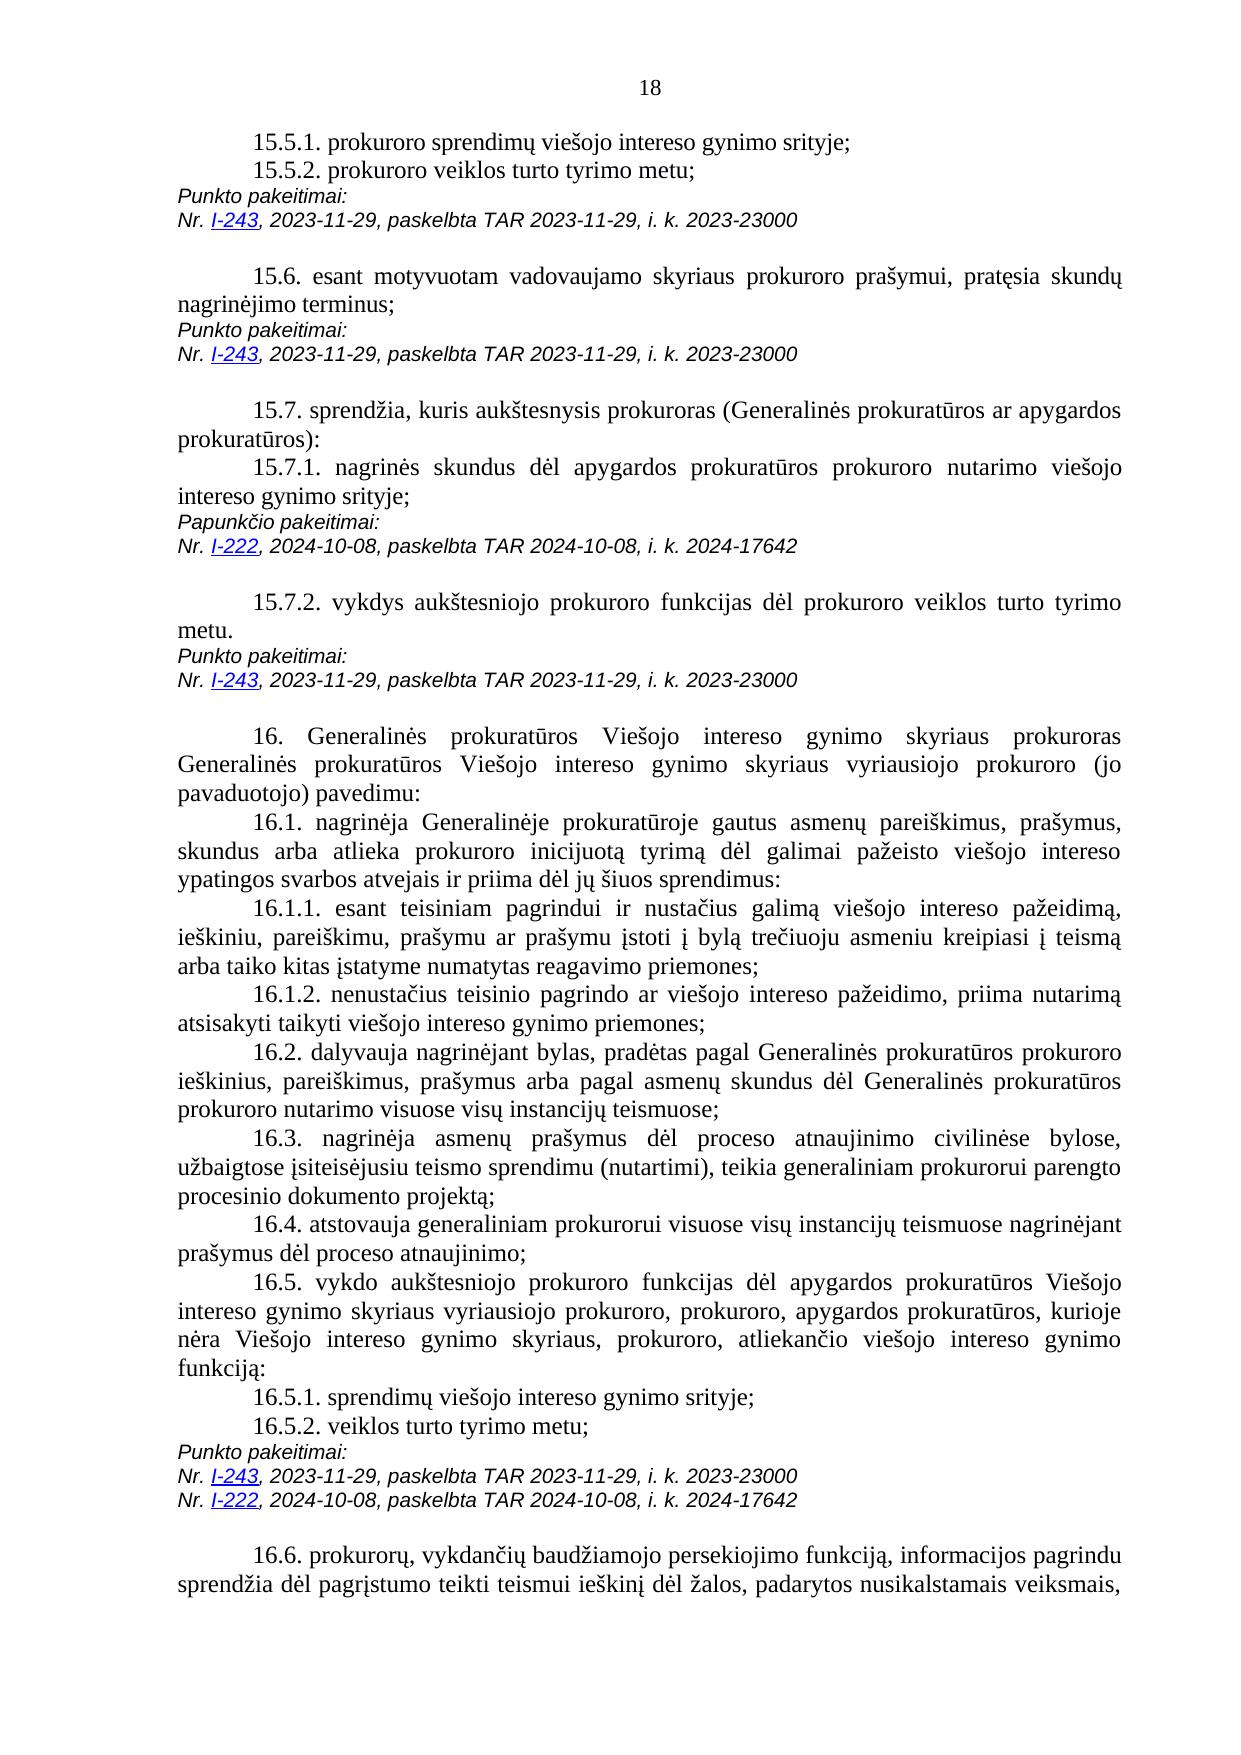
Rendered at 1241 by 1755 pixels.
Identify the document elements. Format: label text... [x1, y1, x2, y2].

text Nr. I-222, 2024-10-08, paskelbta TAR 2024-10-08, i. k. 2024-17642 [177, 1487, 1122, 1511]
text 15.6. esant motyvuotam vadovaujamo skyriaus prokuroro prašymui, pratęsia skundų nagrinėjimo terminus; [177, 261, 1122, 318]
text 16.2. dalyvauja nagrinėjant bylas, pradėtas pagal Generalinės prokuratūros prokuroro ieškinius, pareiškimus, prašymus arba pagal asmenų skundus dėl Generalinės prokuratūros prokuroro nutarimo visuose visų instancijų teismuose; [177, 1037, 1122, 1123]
text 16. Generalinės prokuratūros Viešojo intereso gynimo skyriaus prokuroras Generalinės prokuratūros Viešojo intereso gynimo skyriaus vyriausiojo prokuroro (jo pavaduotojo) pavedimu: [177, 721, 1122, 807]
text 16.5.1. sprendimų viešojo intereso gynimo srityje; [177, 1382, 1122, 1411]
text Nr. I-222, 2024-10-08, paskelbta TAR 2024-10-08, i. k. 2024-17642 [177, 534, 1122, 558]
text Nr. I-243, 2023-11-29, paskelbta TAR 2023-11-29, i. k. 2023-23000 [177, 668, 1122, 692]
text 15.7.2. vykdys aukštesniojo prokuroro funkcijas dėl prokuroro veiklos turto tyrimo metu. [177, 587, 1122, 644]
text 15.5.1. prokuroro sprendimų viešojo intereso gynimo srityje; [177, 127, 1122, 155]
text 16.1.1. esant teisiniam pagrindui ir nustačius galimą viešojo intereso pažeidimą, ieškiniu, pareiškimu, prašymu ar prašymu įstoti į bylą trečiuoju asmeniu kreipiasi į teismą arba taiko kitas įstatyme numatytas reagavimo priemones; [177, 893, 1122, 979]
text Punkto pakeitimai: [177, 1439, 1122, 1463]
text Punkto pakeitimai: [177, 318, 1122, 342]
text 16.6. prokurorų, vykdančių baudžiamojo persekiojimo funkciją, informacijos pagrindu sprendžia dėl pagrįstumo teikti teismui ieškinį dėl žalos, padarytos nusikalstamais veiksmais, [177, 1540, 1122, 1598]
text 16.5. vykdo aukštesniojo prokuroro funkcijas dėl apygardos prokuratūros Viešojo intereso gynimo skyriaus vyriausiojo prokuroro, prokuroro, apygardos prokuratūros, kurioje nėra Viešojo intereso gynimo skyriaus, prokuroro, atliekančio viešojo intereso gynimo funkciją: [177, 1267, 1122, 1382]
text Nr. I-243, 2023-11-29, paskelbta TAR 2023-11-29, i. k. 2023-23000 [177, 1463, 1122, 1487]
text Punkto pakeitimai: [177, 644, 1122, 668]
text 15.7.1. nagrinės skundus dėl apygardos prokuratūros prokuroro nutarimo viešojo intereso gynimo srityje; [177, 452, 1122, 510]
text 16.5.2. veiklos turto tyrimo metu; [177, 1411, 1122, 1439]
text 16.3. nagrinėja asmenų prašymus dėl proceso atnaujinimo civilinėse bylose, užbaigtose įsiteisėjusiu teismo sprendimu (nutartimi), teikia generaliniam prokurorui parengto procesinio dokumento projektą; [177, 1123, 1122, 1209]
text 15.5.2. prokuroro veiklos turto tyrimo metu; [177, 155, 1122, 184]
text 16.1.2. nenustačius teisinio pagrindo ar viešojo intereso pažeidimo, priima nutarimą atsisakyti taikyti viešojo intereso gynimo priemones; [177, 979, 1122, 1037]
text 15.7. sprendžia, kuris aukštesnysis prokuroras (Generalinės prokuratūros ar apygardos prokuratūros): [177, 395, 1122, 452]
text Nr. I-243, 2023-11-29, paskelbta TAR 2023-11-29, i. k. 2023-23000 [177, 208, 1122, 232]
text 16.4. atstovauja generaliniam prokurorui visuose visų instancijų teismuose nagrinėjant prašymus dėl proceso atnaujinimo; [177, 1209, 1122, 1267]
text 16.1. nagrinėja Generalinėje prokuratūroje gautus asmenų pareiškimus, prašymus, skundus arba atlieka prokuroro inicijuotą tyrimą dėl galimai pažeisto viešojo intereso ypatingos svarbos atvejais ir priima dėl jų šiuos sprendimus: [177, 807, 1122, 893]
text Papunkčio pakeitimai: [177, 510, 1122, 534]
text Nr. I-243, 2023-11-29, paskelbta TAR 2023-11-29, i. k. 2023-23000 [177, 342, 1122, 366]
text Punkto pakeitimai: [177, 184, 1122, 208]
